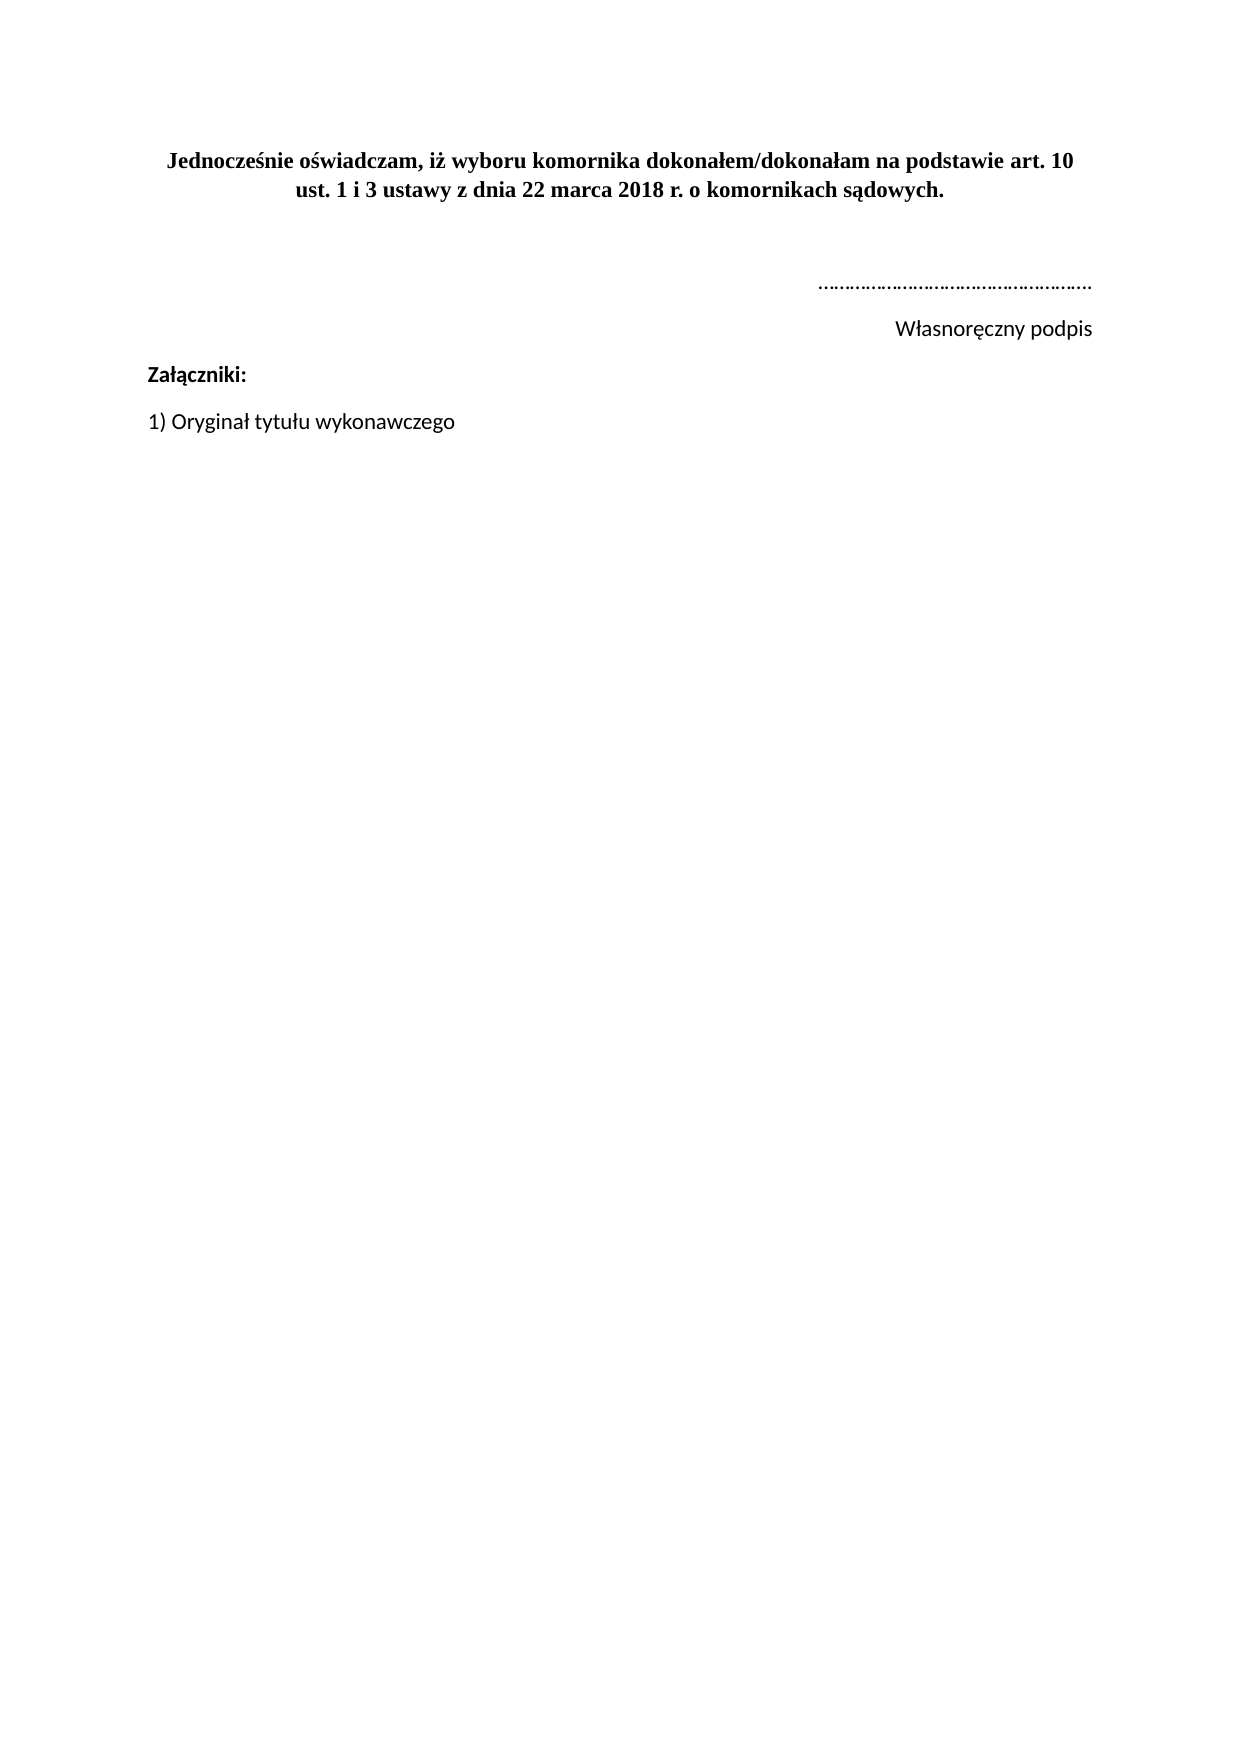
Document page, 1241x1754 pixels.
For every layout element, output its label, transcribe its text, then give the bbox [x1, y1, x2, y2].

text Jednocześnie oświadczam, iż wyboru komornika dokonałem/dokonałam na podstawie art. 10 ust. 1 i 3 ustawy z dnia 22 marca 2018 r. o komornikach sądowych. [148, 148, 1093, 202]
text Własnoręczny podpis [148, 314, 1093, 342]
text Załączniki: [148, 360, 1093, 388]
list 1) Oryginał tytułu wykonawczego [148, 407, 1093, 435]
text ……………………………………………. [148, 267, 1093, 295]
